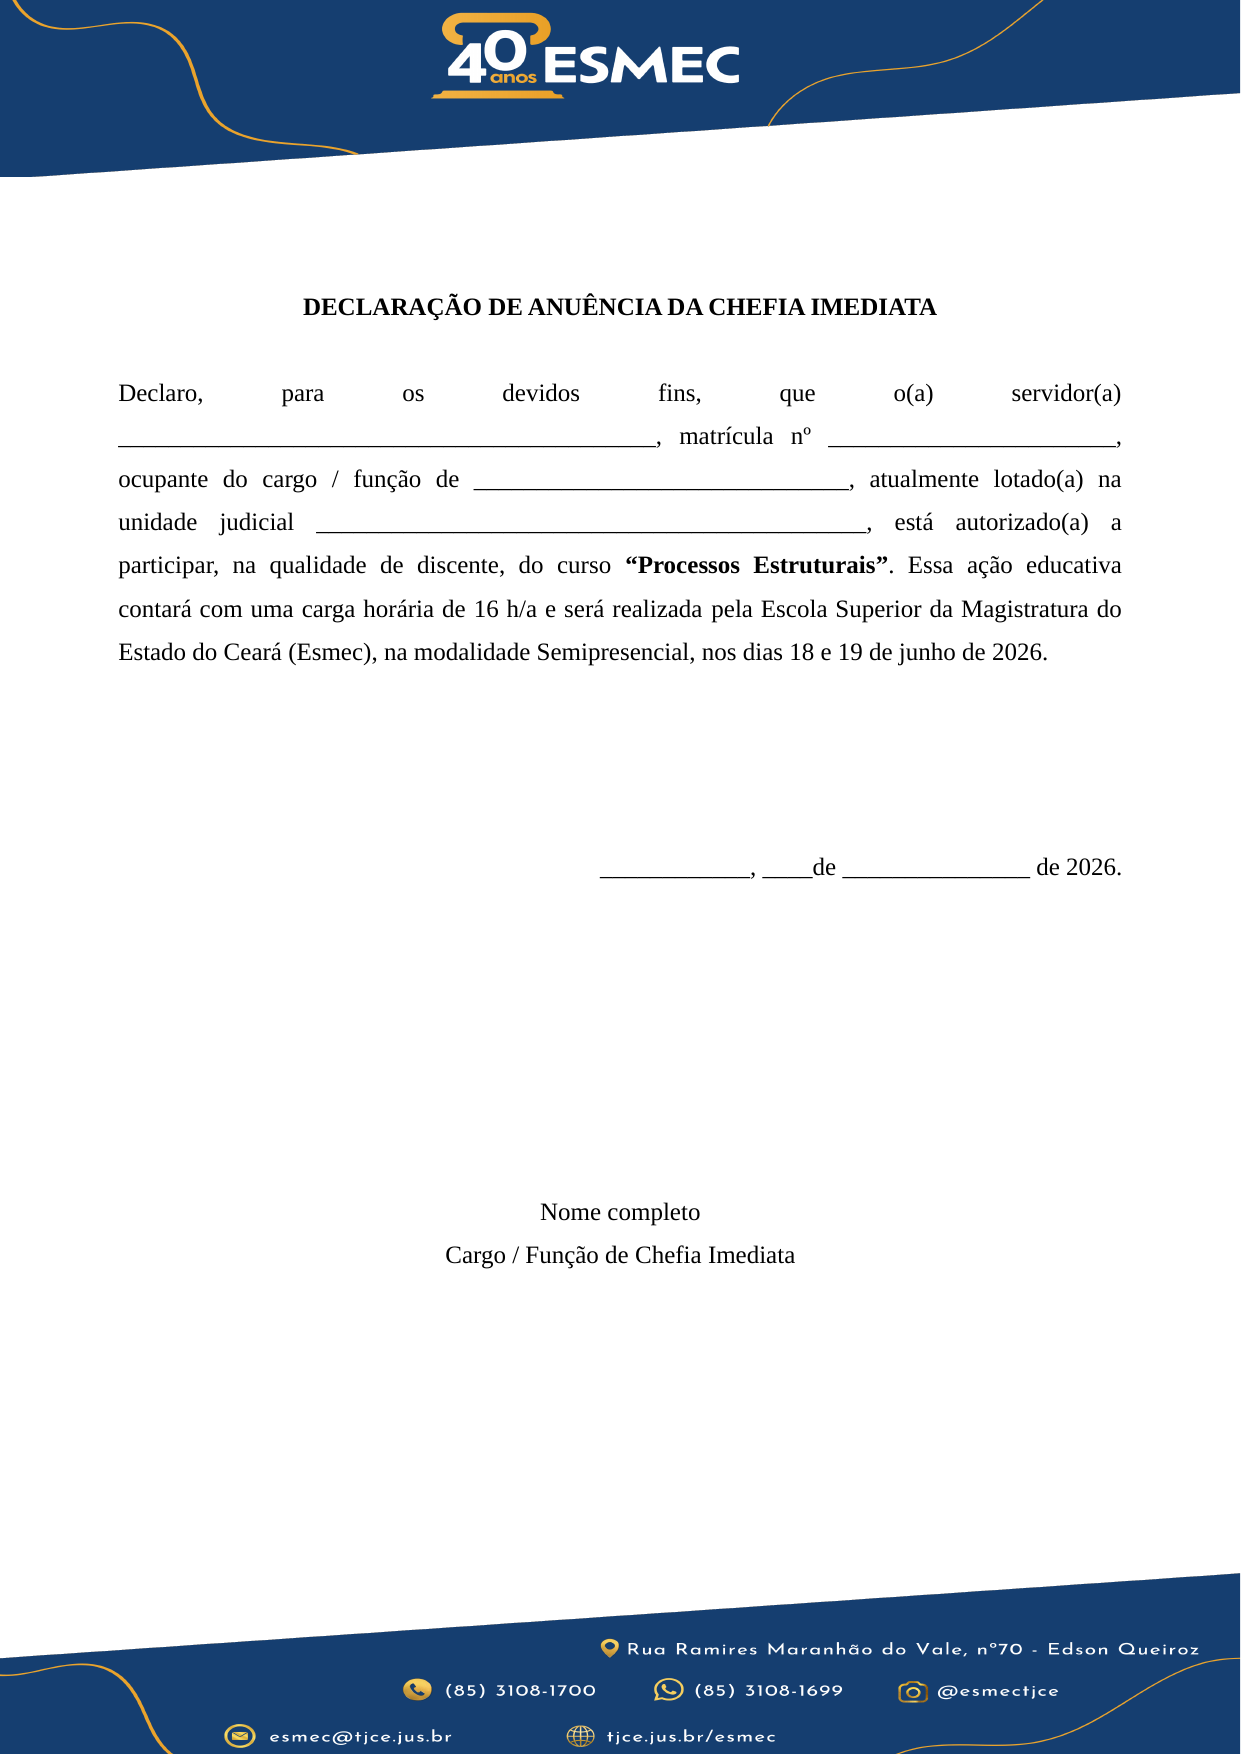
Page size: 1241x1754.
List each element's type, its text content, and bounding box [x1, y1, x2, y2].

text Cargo / Função de Chefia Imediata [118, 1241, 1122, 1269]
text Declaro, para os devidos fins, que o(a) servidor(a) ___________________________________________, matrícula nº _______________________, ocupante do cargo / função de ______________________________, atualmente lotado(a) na unidade judicial ____________________________________________, está autorizado(a) a participar, na qualidade de discente, do curso “Processos Estruturais”. Essa ação educativa contará com uma carga horária de 16 h/a e será realizada pela Escola Superior da Magistratura do Estado do Ceará (Esmec), na modalidade Semipresencial, nos dias 18 e 19 de junho de 2026. [118, 378, 1122, 666]
text DECLARAÇÃO DE ANUÊNCIA DA CHEFIA IMEDIATA [118, 292, 1122, 321]
picture [0, 0, 1241, 177]
text ____________, ____de _______________ de 2026. [118, 852, 1122, 881]
picture [0, 1573, 1241, 1754]
text Nome completo [118, 1197, 1122, 1226]
